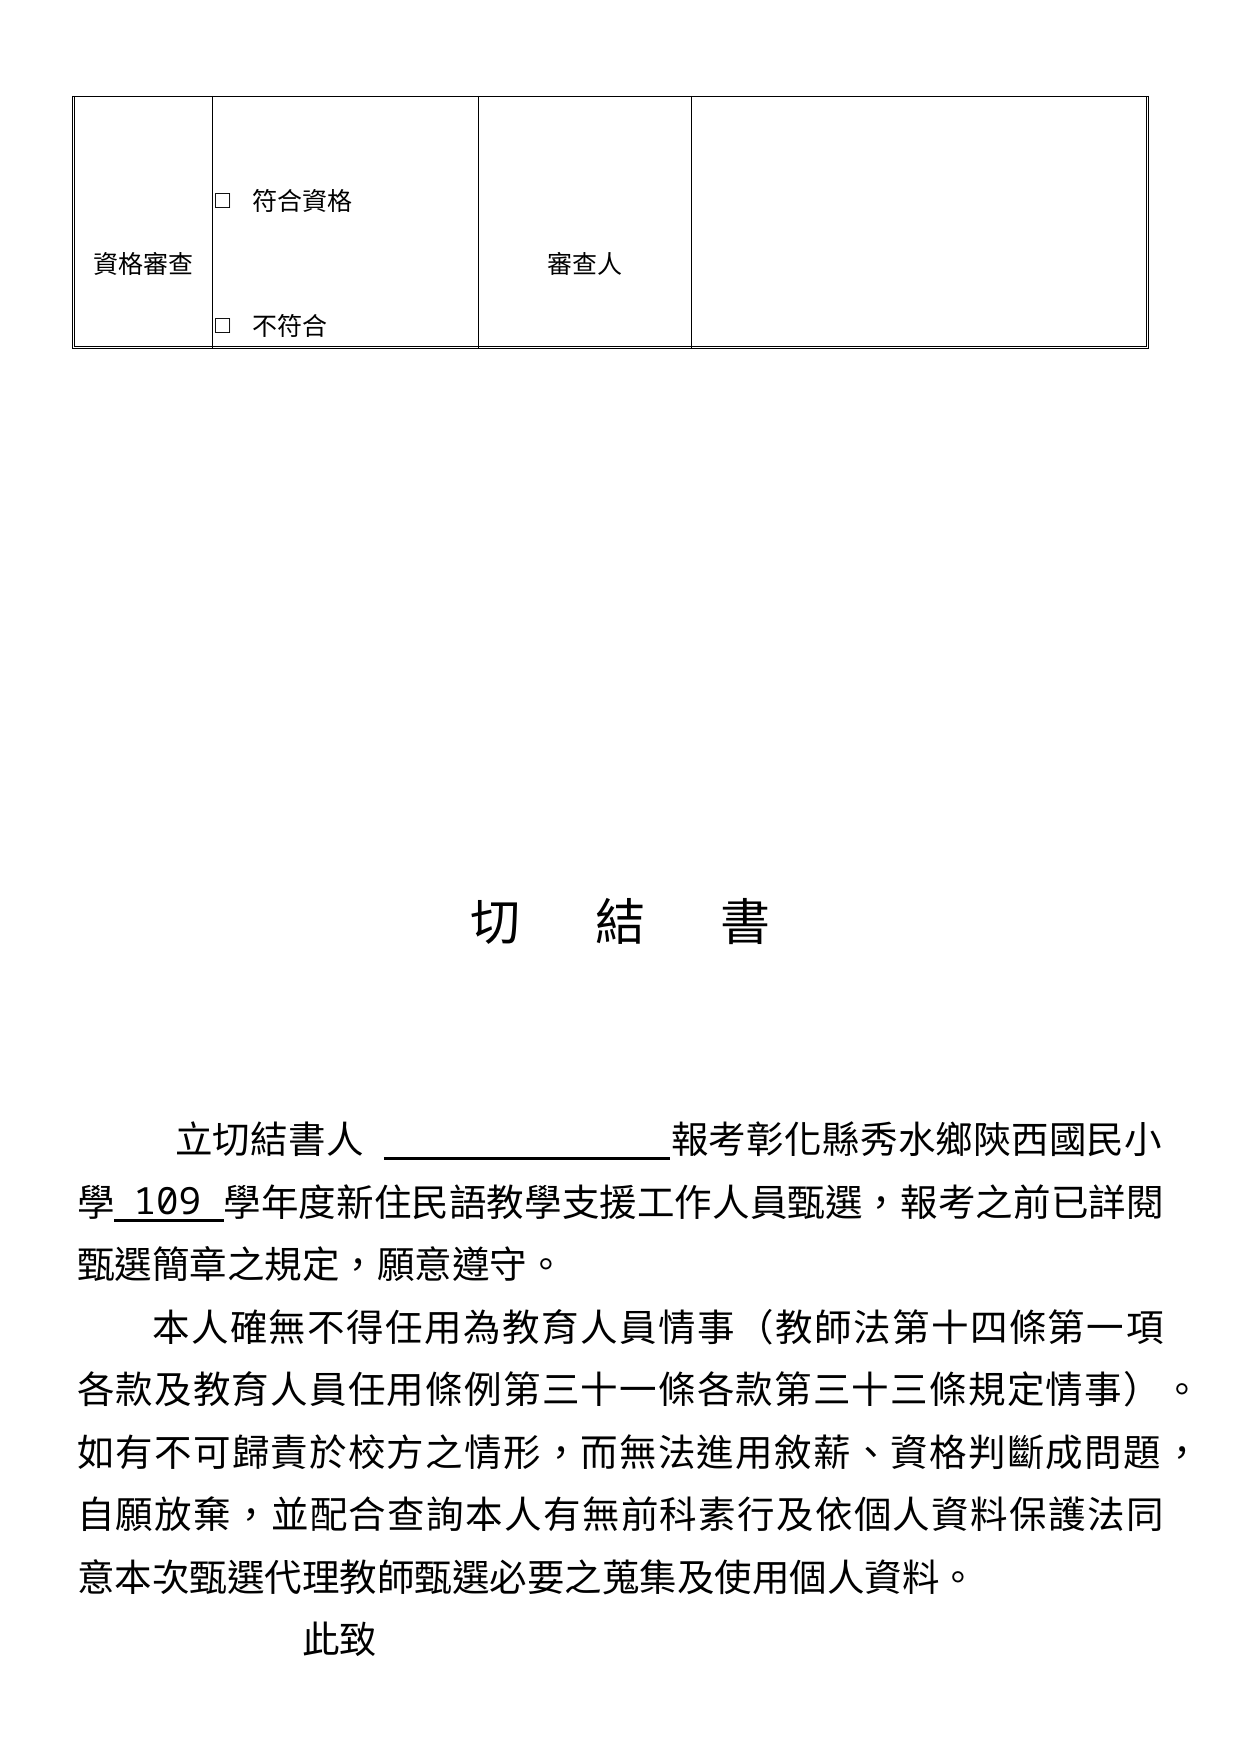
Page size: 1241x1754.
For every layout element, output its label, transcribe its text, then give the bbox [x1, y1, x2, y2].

table_cell 資格審查 [75, 97, 212, 346]
table_cell [692, 97, 1146, 346]
text 立切結書人 報考彰化縣秀水鄉陝西國民小學 109 學年度新住民語教學支援工作人員甄選，報考之前已詳閱甄選簡章之規定，願意遵守。 [77, 1096, 1163, 1283]
text 此致 [77, 1596, 1163, 1658]
table_cell 符合資格 不符合 [213, 97, 478, 346]
text 切 結 書 [77, 846, 1163, 971]
table_cell 審查人 [479, 97, 691, 346]
text 本人確無不得任用為教育人員情事（教師法第十四條第一項各款及教育人員任用條例第三十一條各款第三十三條規定情事）。如有不可歸責於校方之情形，而無法進用敘薪、資格判斷成問題，自願放棄，並配合查詢本人有無前科素行及依個人資料保護法同意本次甄選代理教師甄選必要之蒐集及使用個人資料。 [77, 1283, 1163, 1596]
